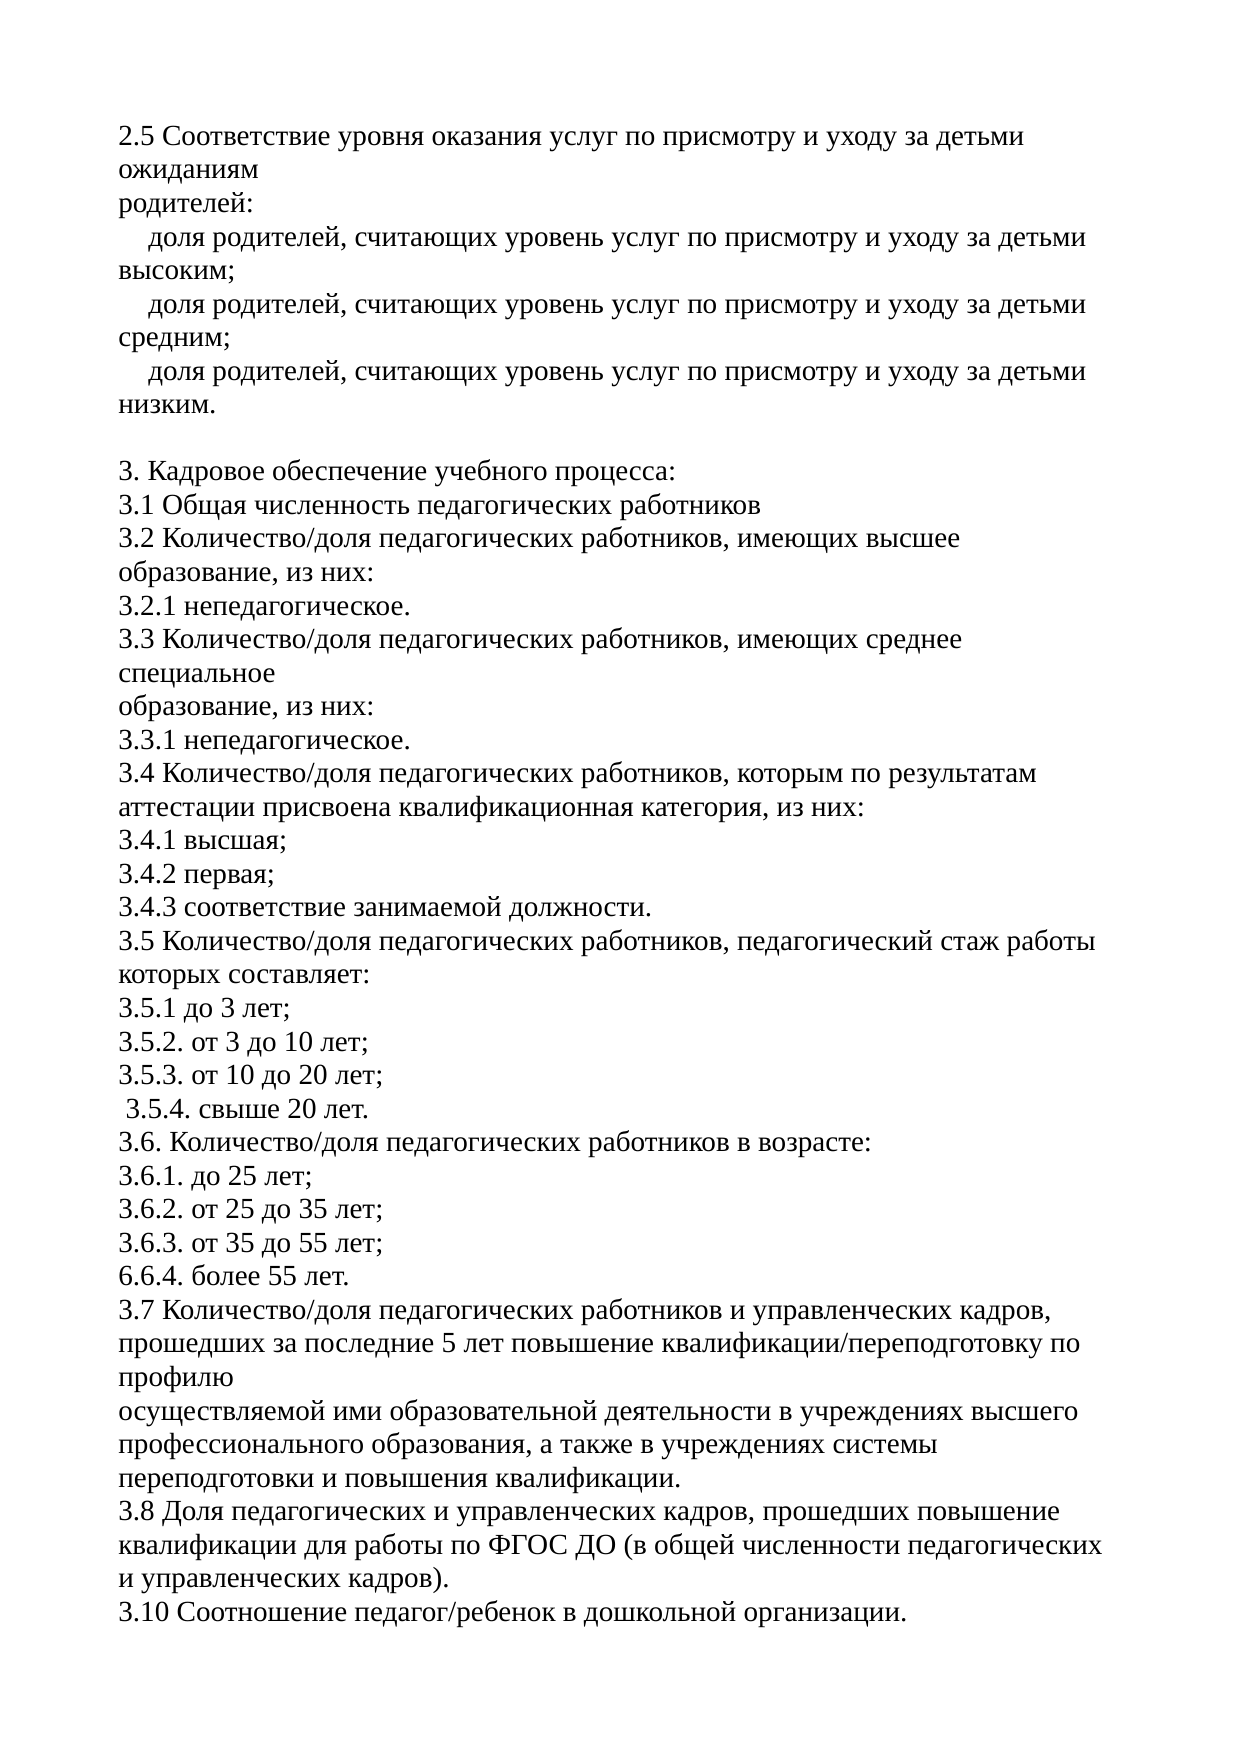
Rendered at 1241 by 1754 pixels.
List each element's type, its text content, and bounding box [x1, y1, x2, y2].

text 6.6.4. более 55 лет. [118, 1258, 1122, 1292]
text 3.6.1. до 25 лет; [118, 1158, 1122, 1191]
text профессионального образования, а также в учреждениях системы переподготовки и повышения квалификации. [118, 1426, 1122, 1493]
text 3.3.1 непедагогическое. [118, 722, 1122, 755]
text аттестации присвоена квалификационная категория, из них: [118, 789, 1122, 822]
text  доля родителей, считающих уровень услуг по присмотру и уходу за детьми [118, 286, 1122, 319]
text высоким; [118, 252, 1122, 286]
text 3.5.2. от 3 до 10 лет; [118, 1024, 1122, 1057]
text 3.5.4. свыше 20 лет. [118, 1091, 1122, 1124]
text родителей: [118, 185, 1122, 219]
text 3.5.3. от 10 до 20 лет; [118, 1057, 1122, 1091]
text которых составляет: [118, 957, 1122, 990]
text 3.2.1 непедагогическое. [118, 588, 1122, 621]
text  доля родителей, считающих уровень услуг по присмотру и уходу за детьми низким. [118, 353, 1122, 420]
text 3.4.2 первая; [118, 856, 1122, 889]
text 2.5 Соответствие уровня оказания услуг по присмотру и уходу за детьми ожиданиям [118, 118, 1122, 185]
text 3.10 Соотношение педагог/ребенок в дошкольной организации. [118, 1594, 1122, 1627]
text 3.7 Количество/доля педагогических работников и управленческих кадров, [118, 1292, 1122, 1326]
text осуществляемой ими образовательной деятельности в учреждениях высшего [118, 1393, 1122, 1426]
text 3.4.3 соответствие занимаемой должности. [118, 889, 1122, 923]
text 3.8 Доля педагогических и управленческих кадров, прошедших повышение [118, 1493, 1122, 1527]
text 3.6.2. от 25 до 35 лет; [118, 1191, 1122, 1225]
text 3.5 Количество/доля педагогических работников, педагогический стаж работы [118, 923, 1122, 957]
text 3.4.1 высшая; [118, 822, 1122, 856]
text квалификации для работы по ФГОС ДО (в общей численности педагогических и управленческих кадров). [118, 1527, 1122, 1594]
text 3. Кадровое обеспечение учебного процесса: [118, 453, 1122, 487]
text 3.6.3. от 35 до 55 лет; [118, 1225, 1122, 1258]
text прошедших за последние 5 лет повышение квалификации/переподготовку по профилю [118, 1326, 1122, 1393]
text 3.2 Количество/доля педагогических работников, имеющих высшее образование, из них: [118, 521, 1122, 588]
text образование, из них: [118, 688, 1122, 722]
text 3.3 Количество/доля педагогических работников, имеющих среднее специальное [118, 621, 1122, 688]
text 3.1 Общая численность педагогических работников [118, 487, 1122, 521]
text 3.4 Количество/доля педагогических работников, которым по результатам [118, 755, 1122, 789]
text  доля родителей, считающих уровень услуг по присмотру и уходу за детьми [118, 219, 1122, 252]
text средним; [118, 319, 1122, 353]
text 3.6. Количество/доля педагогических работников в возрасте: [118, 1124, 1122, 1158]
text 3.5.1 до 3 лет; [118, 990, 1122, 1024]
